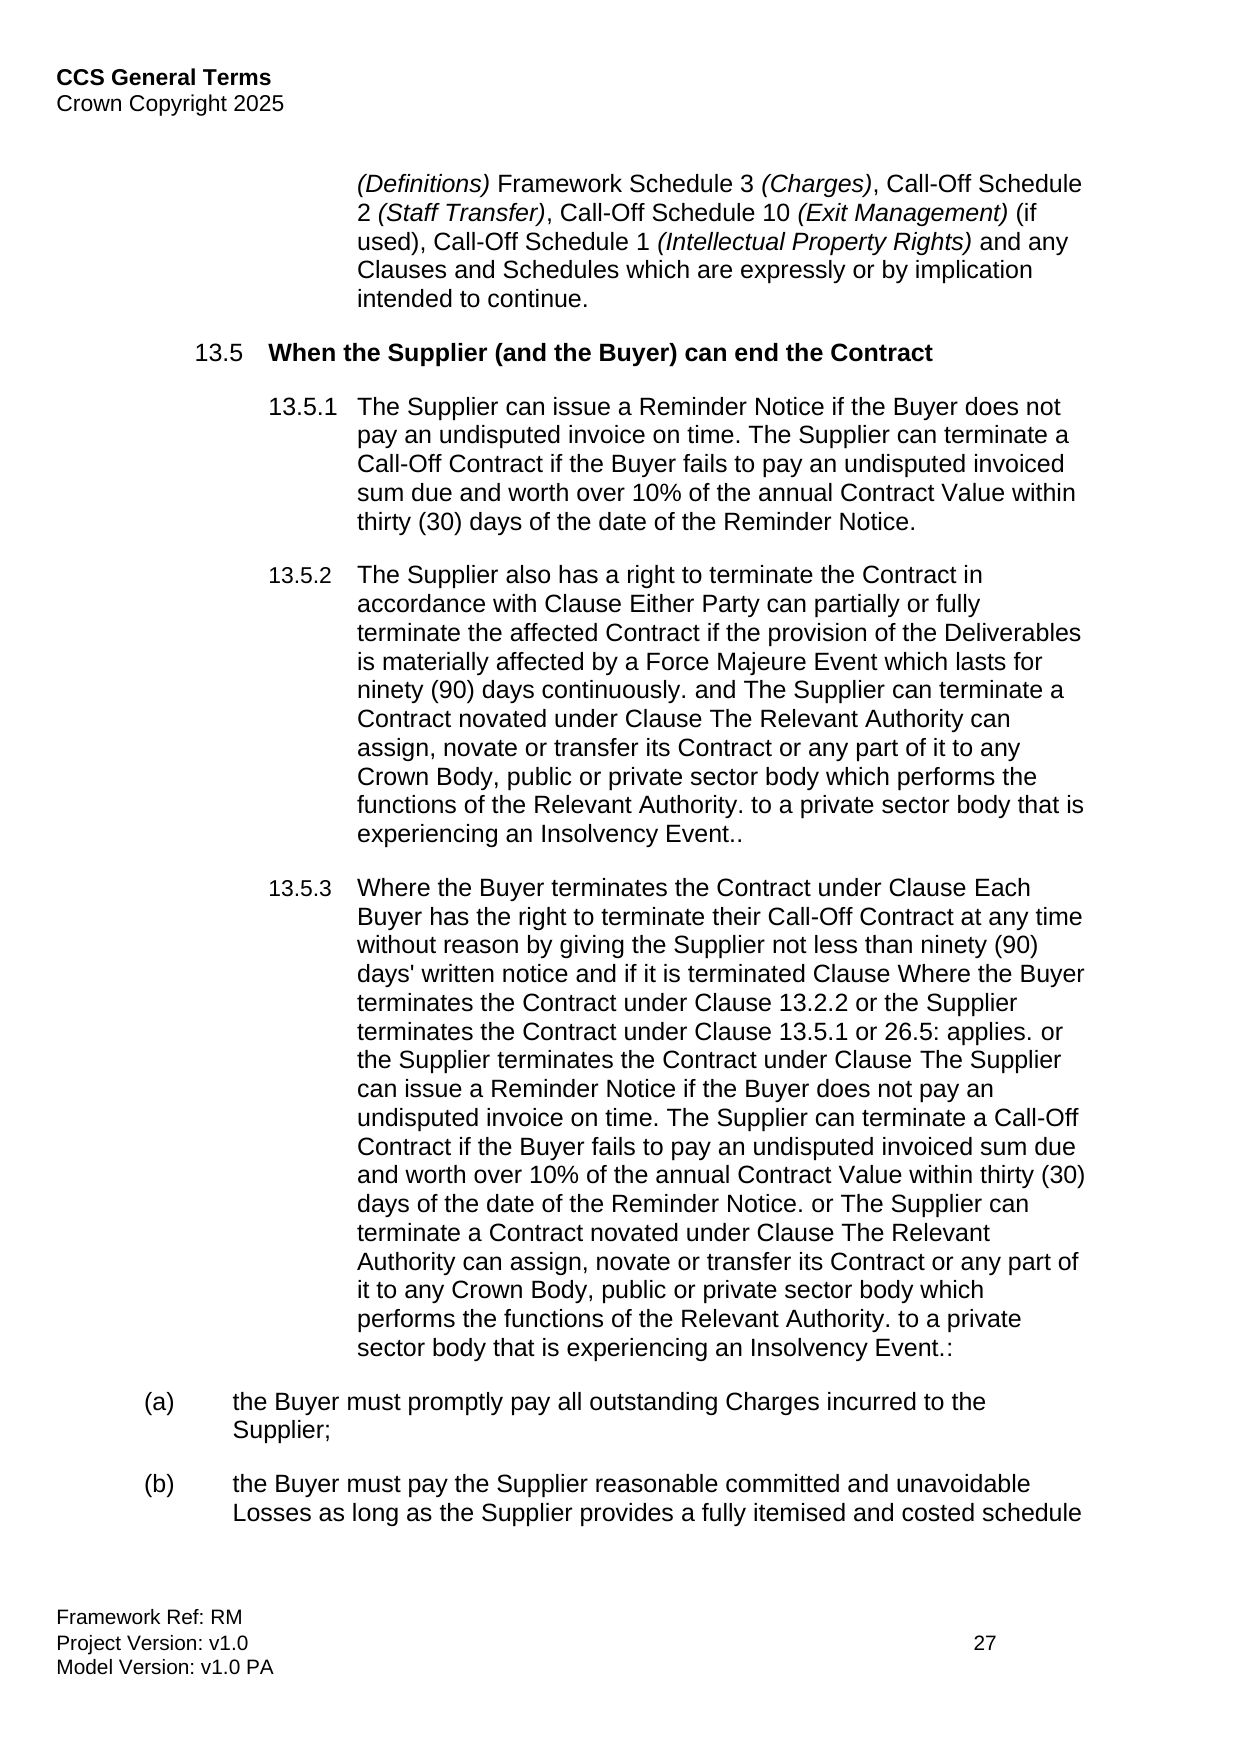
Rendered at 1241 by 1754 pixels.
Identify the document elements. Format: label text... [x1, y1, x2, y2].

list When the Supplier (and the Buyer) can end the Contract [194, 338, 1090, 367]
list Where the Buyer terminates the Contract under Clause 13.2.2 or the Supplier terminates the Contract under Clause 13.5.1 or 26.5: [268, 873, 1090, 1362]
list the Buyer must pay the Supplier reasonable committed and unavoidable Losses as long as the Supplier provides a fully itemised and costed schedule [144, 1469, 1090, 1527]
list The Supplier can issue a Reminder Notice if the Buyer does not pay an undisputed invoice on time. The Supplier can terminate a Call-Off Contract if the Buyer fails to pay an undisputed invoiced sum due and worth over 10% of the annual Contract Value within thirty (30) days of the date of the Reminder Notice. [268, 392, 1090, 536]
list The following Clauses survive the termination or expiry of each Contract: 3.2.10, 4, 6, 7.4, 7.5, 10, 13.4, 13.5.3, 14, 17, 18, 19, 20, 21, 22, 23, 34.2.2, 38, 39, Joint Schedule 1 (Definitions) Framework Schedule 3 (Charges), Call-Off Schedule 2 (Staff Transfer), Call-Off Schedule 10 (Exit Management) (if used), Call-Off Schedule 1 (Intellectual Property Rights) and any Clauses and Schedules which are expressly or by implication intended to continue. [268, 169, 1090, 313]
list the Buyer must promptly pay all outstanding Charges incurred to the Supplier; [144, 1387, 1090, 1444]
list The Supplier also has a right to terminate the Contract in accordance with Clause 23.3 and 26.5. [268, 561, 1090, 848]
